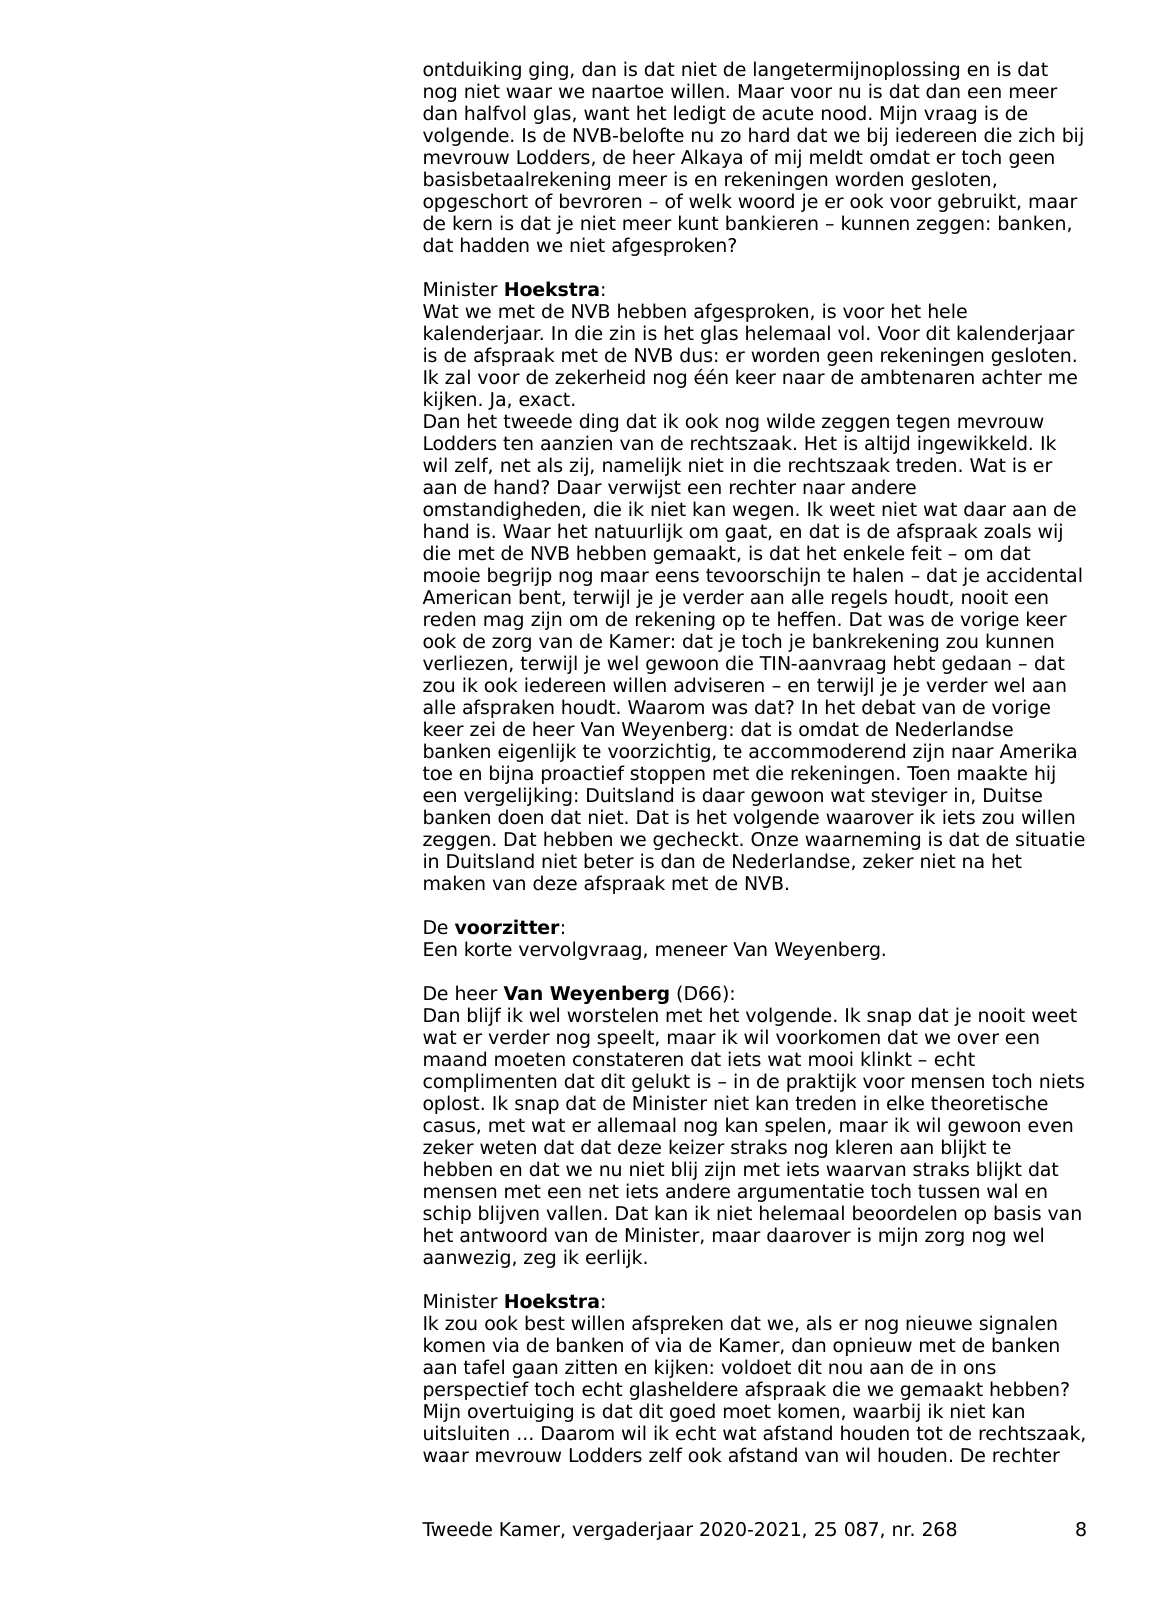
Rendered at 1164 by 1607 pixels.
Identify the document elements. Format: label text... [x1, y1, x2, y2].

text Een korte vervolgvraag, meneer Van Weyenberg. [422, 939, 1087, 961]
text De heer Van Weyenberg (D66): [422, 983, 1087, 1005]
text Minister Hoekstra: [422, 279, 1087, 301]
text Ik zou ook best willen afspreken dat we, als er nog nieuwe signalen komen via de banken of via de Kamer, dan opnieuw met de banken aan tafel gaan zitten en kijken: voldoet dit nou aan de in ons perspectief toch echt glasheldere afspraak die we gemaakt hebben? Mijn overtuiging is dat dit goed moet komen, waarbij ik niet kan uitsluiten ... Daarom wil ik echt wat afstand houden tot de rechtszaak, waar mevrouw Lodders zelf ook afstand van wil houden. De rechter [422, 1313, 1087, 1467]
text Dan het tweede ding dat ik ook nog wilde zeggen tegen mevrouw Lodders ten aanzien van de rechtszaak. Het is altijd ingewikkeld. Ik wil zelf, net als zij, namelijk niet in die rechtszaak treden. Wat is er aan de hand? Daar verwijst een rechter naar andere omstandigheden, die ik niet kan wegen. Ik weet niet wat daar aan de hand is. Waar het natuurlijk om gaat, en dat is de afspraak zoals wij die met de NVB hebben gemaakt, is dat het enkele feit – om dat mooie begrijp nog maar eens tevoorschijn te halen – dat je accidental American bent, terwijl je je verder aan alle regels houdt, nooit een reden mag zijn om de rekening op te heffen. Dat was de vorige keer ook de zorg van de Kamer: dat je toch je bankrekening zou kunnen verliezen, terwijl je wel gewoon die TIN-aanvraag hebt gedaan – dat zou ik ook iedereen willen adviseren – en terwijl je je verder wel aan alle afspraken houdt. Waarom was dat? In het debat van de vorige keer zei de heer Van Weyenberg: dat is omdat de Nederlandse banken eigenlijk te voorzichtig, te accommoderend zijn naar Amerika toe en bijna proactief stoppen met die rekeningen. Toen maakte hij een vergelijking: Duitsland is daar gewoon wat steviger in, Duitse banken doen dat niet. Dat is het volgende waarover ik iets zou willen zeggen. Dat hebben we gecheckt. Onze waarneming is dat de situatie in Duitsland niet beter is dan de Nederlandse, zeker niet na het maken van deze afspraak met de NVB. [422, 411, 1087, 894]
text ontduiking ging, dan is dat niet de langetermijnoplossing en is dat nog niet waar we naartoe willen. Maar voor nu is dat dan een meer dan halfvol glas, want het ledigt de acute nood. Mijn vraag is de volgende. Is de NVB-belofte nu zo hard dat we bij iedereen die zich bij mevrouw Lodders, de heer Alkaya of mij meldt omdat er toch geen basisbetaalrekening meer is en rekeningen worden gesloten, opgeschort of bevroren – of welk woord je er ook voor gebruikt, maar de kern is dat je niet meer kunt bankieren – kunnen zeggen: banken, dat hadden we niet afgesproken? [422, 59, 1087, 257]
text Dan blijf ik wel worstelen met het volgende. Ik snap dat je nooit weet wat er verder nog speelt, maar ik wil voorkomen dat we over een maand moeten constateren dat iets wat mooi klinkt – echt complimenten dat dit gelukt is – in de praktijk voor mensen toch niets oplost. Ik snap dat de Minister niet kan treden in elke theoretische casus, met wat er allemaal nog kan spelen, maar ik wil gewoon even zeker weten dat dat deze keizer straks nog kleren aan blijkt te hebben en dat we nu niet blij zijn met iets waarvan straks blijkt dat mensen met een net iets andere argumentatie toch tussen wal en schip blijven vallen. Dat kan ik niet helemaal beoordelen op basis van het antwoord van de Minister, maar daarover is mijn zorg nog wel aanwezig, zeg ik eerlijk. [422, 1005, 1087, 1268]
text De voorzitter: [422, 917, 1087, 939]
text Minister Hoekstra: [422, 1291, 1087, 1313]
text Wat we met de NVB hebben afgesproken, is voor het hele kalenderjaar. In die zin is het glas helemaal vol. Voor dit kalenderjaar is de afspraak met de NVB dus: er worden geen rekeningen gesloten. Ik zal voor de zekerheid nog één keer naar de ambtenaren achter me kijken. Ja, exact. [422, 301, 1087, 411]
